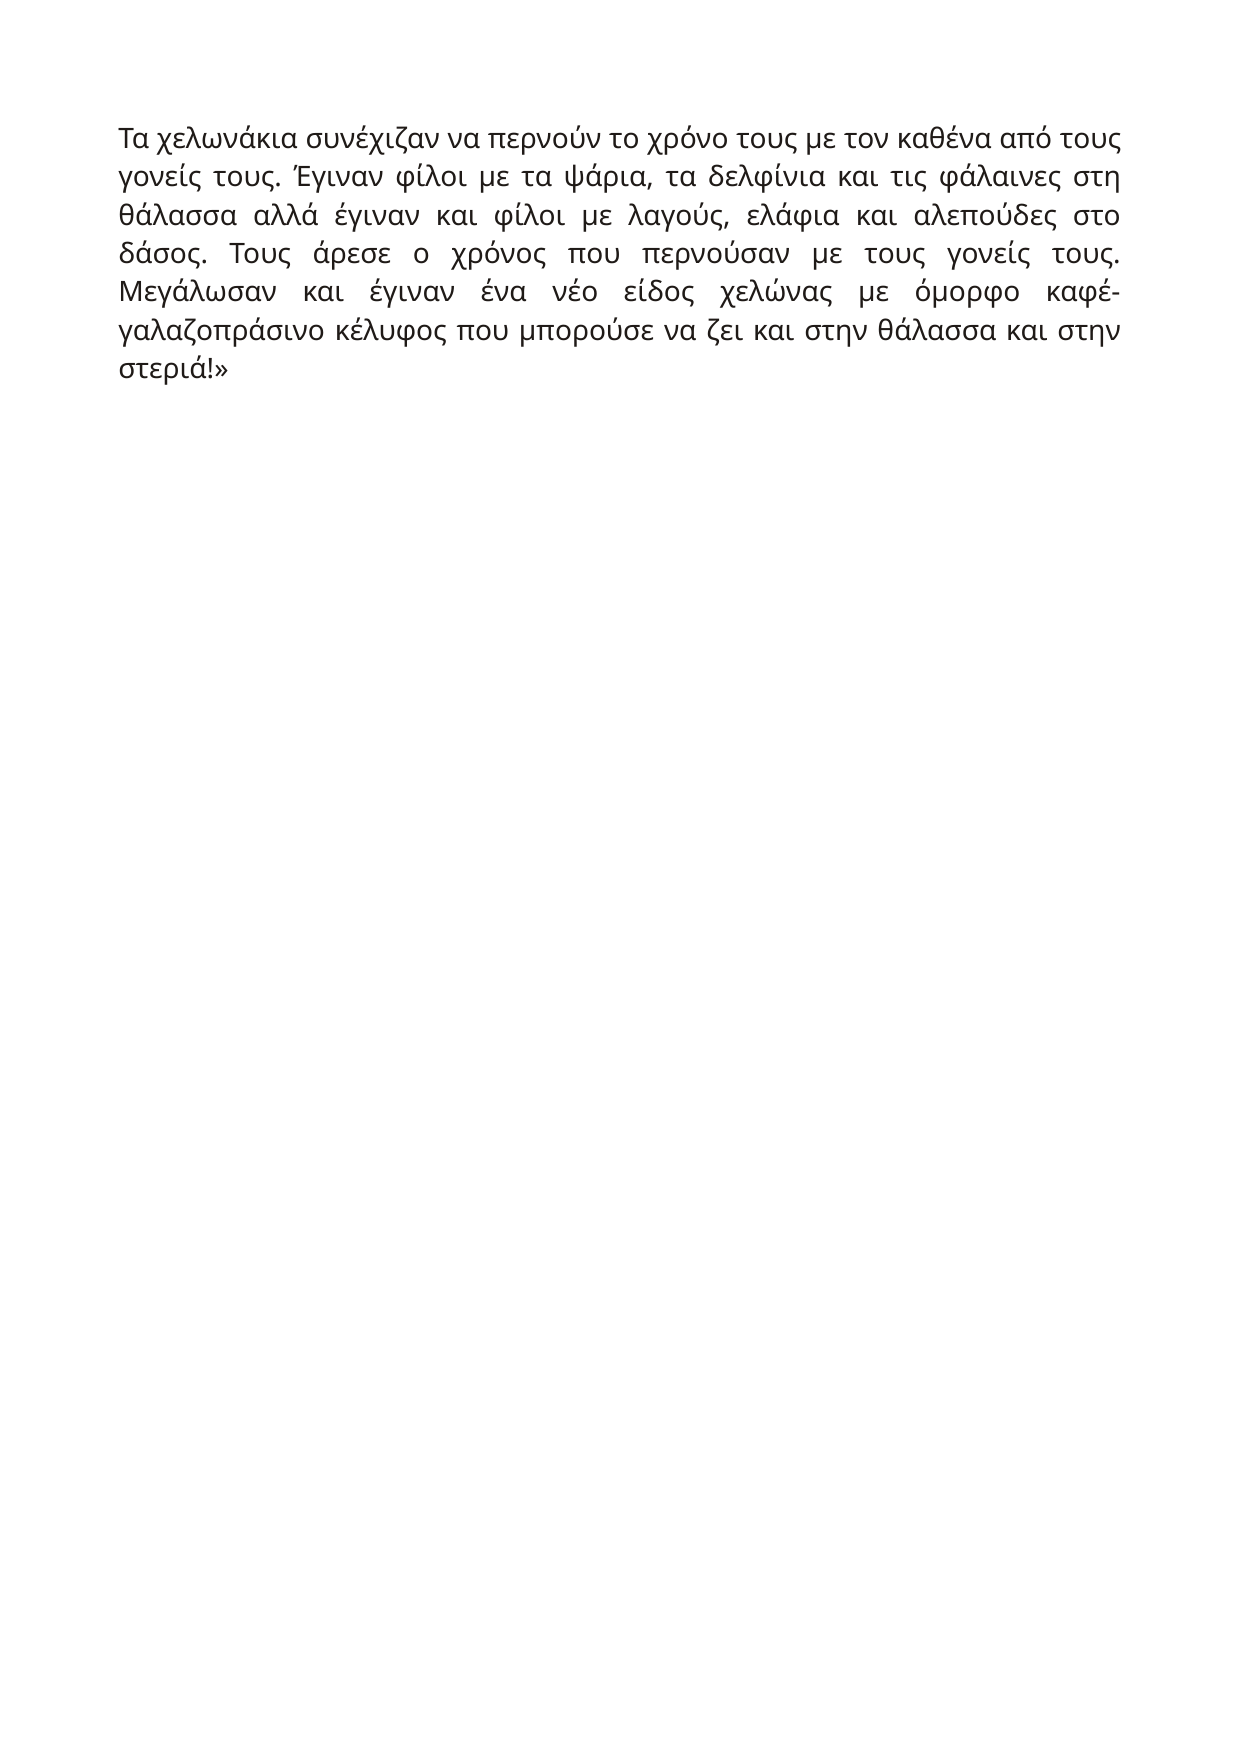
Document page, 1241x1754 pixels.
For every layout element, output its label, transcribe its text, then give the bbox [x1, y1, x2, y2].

text Τα χελωνάκια συνέχιζαν να περνούν το χρόνο τους με τον καθένα από τους γονείς τους. Έγιναν φίλοι με τα ψάρια, τα δελφίνια και τις φάλαινες στη θάλασσα αλλά έγιναν και φίλοι με λαγούς, ελάφια και αλεπούδες στο δάσος. Τους άρεσε ο χρόνος που περνούσαν με τους γονείς τους. Μεγάλωσαν και έγιναν ένα νέο είδος χελώνας με όμορφο καφέ-γαλαζοπράσινο κέλυφος που μπορούσε να ζει και στην θάλασσα και στην στεριά!» [118, 118, 1122, 386]
